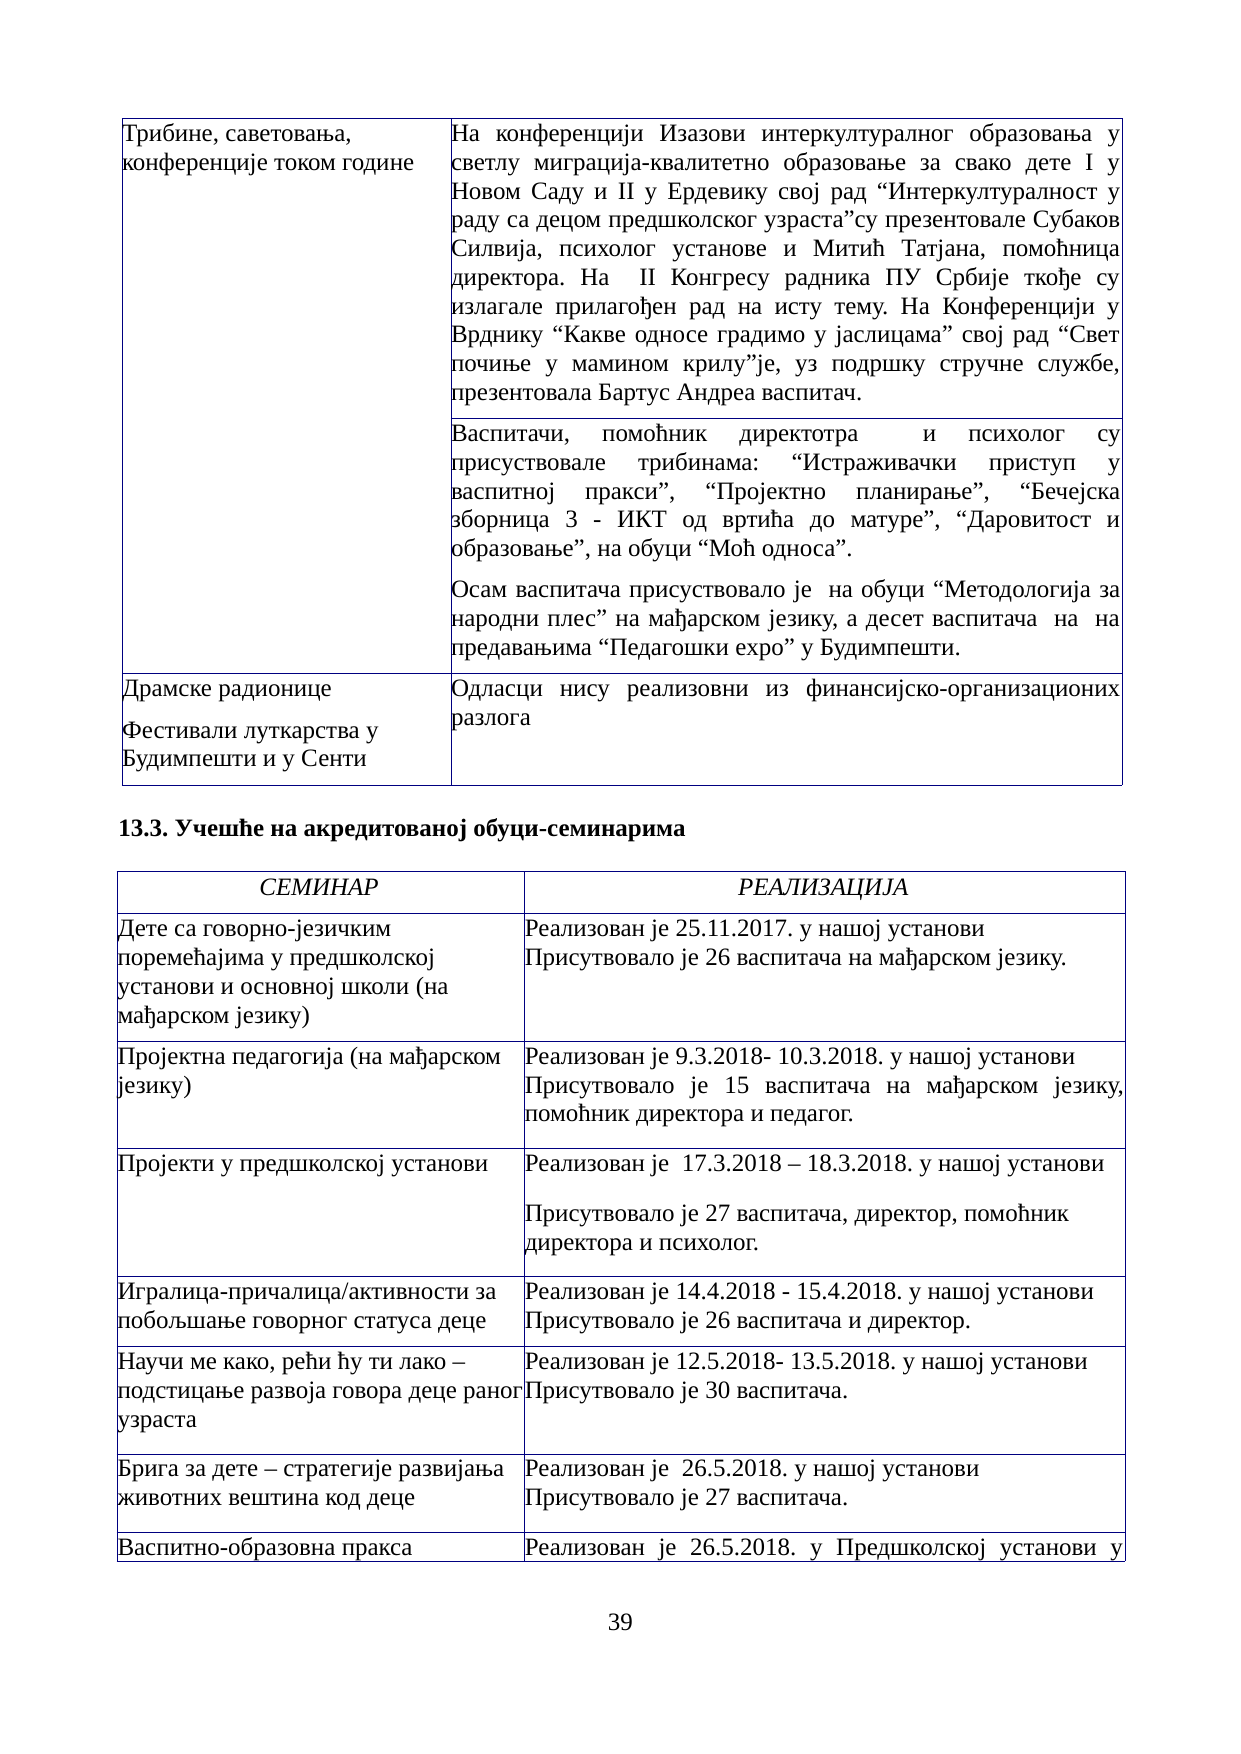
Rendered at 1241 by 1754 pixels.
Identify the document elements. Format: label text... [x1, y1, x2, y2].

table_cell Реализован је 9.3.2018- 10.3.2018. у нашој установи Присутвовало је 15 васпитача на мађарском језику, помоћник директора и педагог. [525, 1042, 1125, 1148]
table_cell Пројектна педагогија (на мађарском језику) [118, 1042, 524, 1148]
table_cell Дете са говорно-језичким поремећајима у предшколској установи и основној школи (на мађарском језику) [118, 914, 524, 1041]
table_cell Драмске радионице Фестивали луткарства у Будимпешти и у Сенти [123, 674, 451, 785]
text 13.3. Учешће на акредитованој обуци-семинарима [118, 813, 1122, 842]
table_cell Реализован је 14.4.2018 - 15.4.2018. у нашој установи Присутвовало је 26 васпитача и директор. [525, 1277, 1125, 1346]
table_cell Реализован је 17.3.2018 – 18.3.2018. у нашој установи Присутвовало је 27 васпитача, директор, помоћник директора и психолог. [525, 1149, 1125, 1276]
table_cell На конференцији Изазови интеркултуралног образовања у светлу миграција-квалитетно образовање за свако дете I у Новом Саду и II у Ердевику свој рад “Интеркултуралност у раду са децом предшколског узраста”су презентовале Субаков Силвија, психолог установе и Митић Татјана, помоћница директора. На II Конгресу радника ПУ Србије ткође су излагале прилагођен рад на исту тему. На Конференцији у Врднику “Какве односе градимо у јаслицама” свој рад “Свет почиње у мамином крилу”је, уз подршку стручне службе, презентовала Бартус Андреа васпитач. [452, 119, 1122, 418]
table_cell Реализован је 12.5.2018- 13.5.2018. у нашој установи Присутвовало је 30 васпитача. [525, 1347, 1125, 1453]
table_cell Васпитно-образовна пракса [118, 1533, 524, 1561]
table_cell Научи ме како, рећи ћу ти лако – подстицање развоја говора деце раног узраста [118, 1347, 524, 1453]
table_cell Реализован је 26.5.2018. у нашој установи Присутвовало је 27 васпитача. [525, 1455, 1125, 1532]
table_header РЕАЛИЗАЦИЈА [525, 872, 1125, 913]
table_cell Игралица-причалица/активности за побољшање говорног статуса деце [118, 1277, 524, 1346]
table_cell Одласци нису реализовни из финансијско-организационих разлога [452, 674, 1122, 785]
table_cell Реализован је 26.5.2018. у Предшколској установи у [525, 1533, 1125, 1561]
table_cell Брига за дете – стратегије развијања животних вештина код деце [118, 1455, 524, 1532]
table_header СЕМИНАР [118, 872, 524, 913]
table_cell Реализован је 25.11.2017. у нашој установи Присутвовало је 26 васпитача на мађарском језику. [525, 914, 1125, 1041]
table_cell Трибине, саветовања, конференције током године [123, 119, 451, 673]
table_cell Васпитачи, помоћник директотра и психолог су присуствовале трибинама: “Истраживачки приступ у васпитној пракси”, “Пројектно планирање”, “Бечејска зборница 3 - ИКТ од вртића до матуре”, “Даровитост и образовање”, на обуци “Моћ односа”. Осам васпитача присуствовало је на обуци “Методологија за народни плес” на мађарском језику, а десет васпитача на на предавањима “Педагошки expo” у Будимпешти. [452, 419, 1122, 673]
table_cell Пројекти у предшколској установи [118, 1149, 524, 1276]
